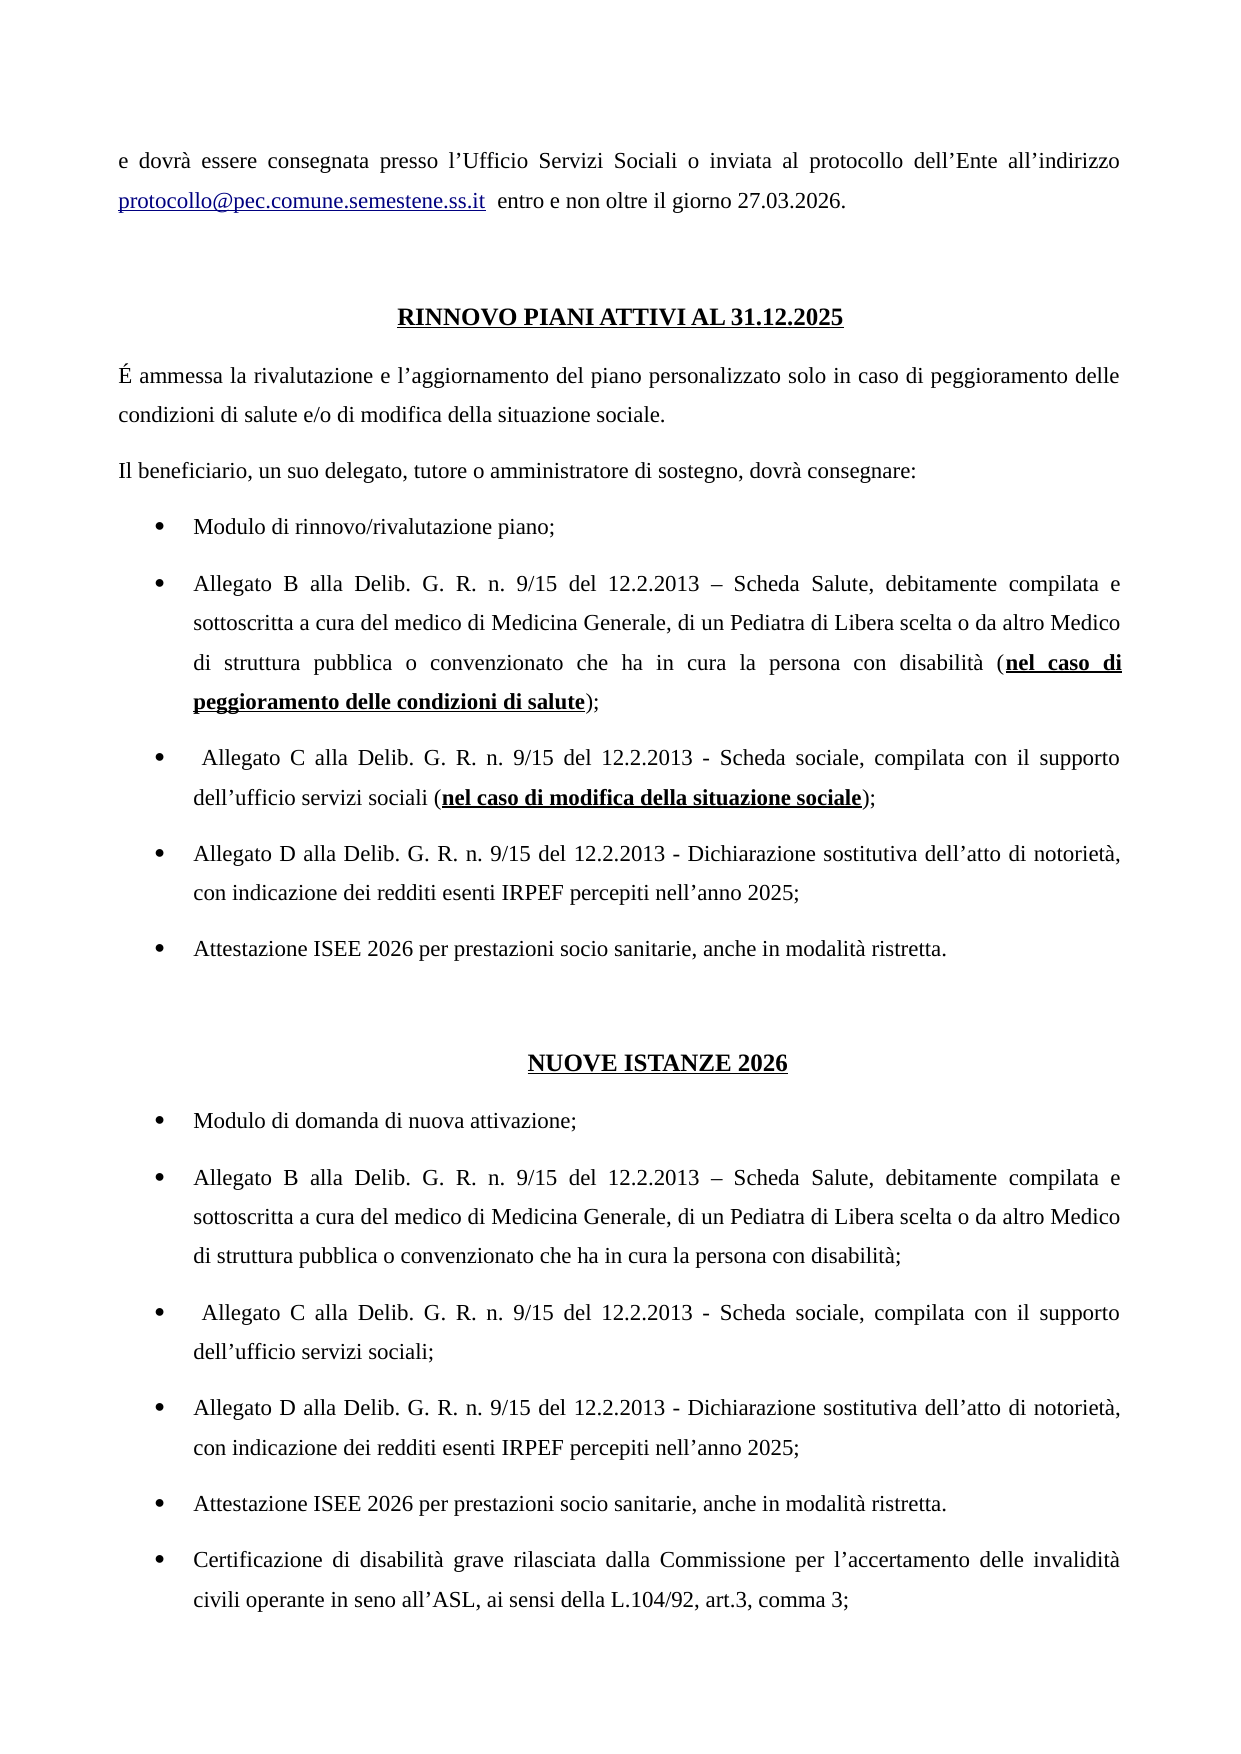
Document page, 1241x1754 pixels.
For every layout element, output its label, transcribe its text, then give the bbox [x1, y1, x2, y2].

list Modulo di domanda di nuova attivazione; [156, 1107, 1122, 1134]
list Allegato D alla Delib. G. R. n. 9/15 del 12.2.2013 - Dichiarazione sostitutiva dell’atto di notorietà, con indicazione dei redditi esenti IRPEF percepiti nell’anno 2025; [156, 840, 1122, 906]
text Il beneficiario, un suo delegato, tutore o amministratore di sostegno, dovrà consegnare: [118, 457, 1122, 484]
subtitle RINNOVO PIANI ATTIVI AL 31.12.2025 [118, 302, 1122, 331]
list Allegato B alla Delib. G. R. n. 9/15 del 12.2.2013 – Scheda Salute, debitamente compilata e sottoscritta a cura del medico di Medicina Generale, di un Pediatra di Libera scelta o da altro Medico di struttura pubblica o convenzionato che ha in cura la persona con disabilità (nel caso di peggioramento delle condizioni di salute); [156, 569, 1122, 714]
list Certificazione di disabilità grave rilasciata dalla Commissione per l’accertamento delle invalidità civili operante in seno all’ASL, ai sensi della L.104/92, art.3, comma 3; [156, 1546, 1122, 1612]
list Allegato B alla Delib. G. R. n. 9/15 del 12.2.2013 – Scheda Salute, debitamente compilata e sottoscritta a cura del medico di Medicina Generale, di un Pediatra di Libera scelta o da altro Medico di struttura pubblica o convenzionato che ha in cura la persona con disabilità; [156, 1164, 1122, 1269]
list Allegato C alla Delib. G. R. n. 9/15 del 12.2.2013 - Scheda sociale, compilata con il supporto dell’ufficio servizi sociali (nel caso di modifica della situazione sociale); [156, 744, 1122, 810]
list Attestazione ISEE 2026 per prestazioni socio sanitarie, anche in modalità ristretta. [156, 935, 1122, 962]
list Allegato D alla Delib. G. R. n. 9/15 del 12.2.2013 - Dichiarazione sostitutiva dell’atto di notorietà, con indicazione dei redditi esenti IRPEF percepiti nell’anno 2025; [156, 1394, 1122, 1460]
text É ammessa la rivalutazione e l’aggiornamento del piano personalizzato solo in caso di peggioramento delle condizioni di salute e/o di modifica della situazione sociale. [118, 362, 1122, 427]
list Modulo di rinnovo/rivalutazione piano; [156, 513, 1122, 540]
subtitle NUOVE ISTANZE 2026 [193, 1048, 1122, 1076]
list Attestazione ISEE 2026 per prestazioni socio sanitarie, anche in modalità ristretta. [156, 1490, 1122, 1516]
text e dovrà essere consegnata presso l’Ufficio Servizi Sociali o inviata al protocollo dell’Ente all’indirizzo protocollo@pec.comune.semestene.ss.it entro e non oltre il giorno 27.03.2026. [118, 148, 1122, 213]
list Allegato C alla Delib. G. R. n. 9/15 del 12.2.2013 - Scheda sociale, compilata con il supporto dell’ufficio servizi sociali; [156, 1299, 1122, 1364]
